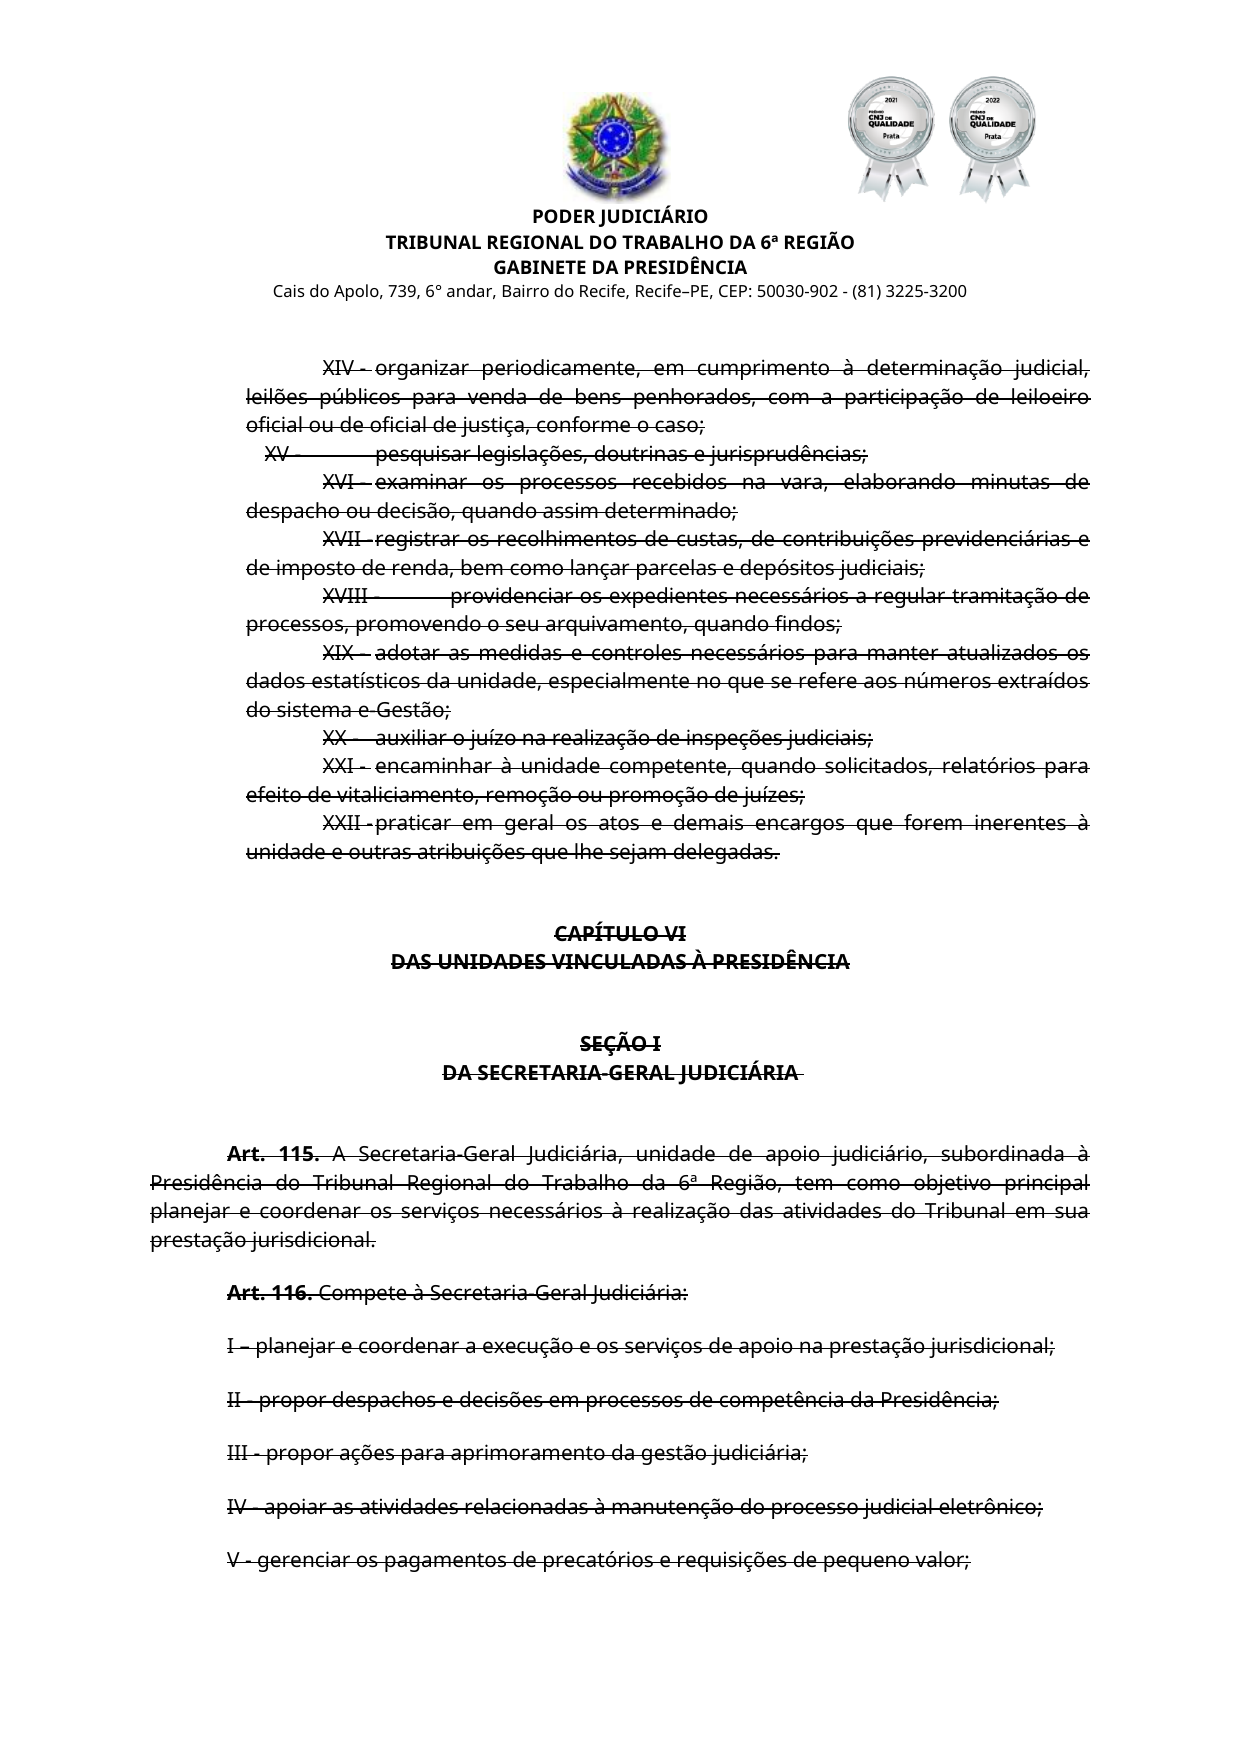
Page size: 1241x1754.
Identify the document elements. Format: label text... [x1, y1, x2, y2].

list organizar periodicamente, em cumprimento à determinação judicial, leilões públicos para venda de bens penhorados, com a participação de leiloeiro oficial ou de oficial de justiça, conforme o caso; [246, 400, 1090, 439]
list organizar periodicamente, em cumprimento à determinação judicial, leilões públicos para venda de bens penhorados, com a participação de leiloeiro oficial ou de oficial de justiça, conforme o caso; [246, 353, 1090, 398]
picture [828, 75, 1037, 204]
picture [1185, 1655, 1201, 1684]
list adotar as medidas e controles necessários para manter atualizados os dados estatísticos da unidade, especialmente no que se refere aos números extraídos do sistema e-Gestão; [246, 638, 1090, 683]
list praticar em geral os atos e demais encargos que forem inerentes à unidade e outras atribuições que lhe sejam delegadas. [246, 808, 1090, 865]
list auxiliar o juízo na realização de inspeções judiciais; [246, 723, 1090, 752]
text CAPÍTULO VI [150, 919, 1090, 947]
list pesquisar legislações, doutrinas e jurisprudências; [264, 439, 1090, 467]
text DAS UNIDADES VINCULADAS À PRESIDÊNCIA [150, 947, 1090, 976]
text Art. 115. A Secretaria-Geral Judiciária, unidade de apoio judiciário, subordinada à Presidência do Tribunal Regional do Trabalho da 6ª Região, tem como objetivo principal planejar e coordenar os serviços necessários à realização das atividades do Tribunal em sua prestação jurisdicional. [150, 1186, 1090, 1213]
list adotar as medidas e controles necessários para manter atualizados os dados estatísticos da unidade, especialmente no que se refere aos números extraídos do sistema e-Gestão; [246, 684, 1090, 723]
text SEÇÃO I [150, 1029, 1090, 1058]
text IV - apoiar as atividades relacionadas à manutenção do processo judicial eletrônico; [150, 1492, 1090, 1520]
list examinar os processos recebidos na vara, elaborando minutas de despacho ou decisão, quando assim determinado; [246, 467, 1090, 524]
text II - propor despachos e decisões em processos de competência da Presidência; [150, 1385, 1090, 1413]
list encaminhar à unidade competente, quando solicitados, relatórios para efeito de vitaliciamento, remoção ou promoção de juízes; [246, 752, 1090, 808]
text DA SECRETARIA-GERAL JUDICIÁRIA [150, 1058, 1090, 1086]
text V - gerenciar os pagamentos de precatórios e requisições de pequeno valor; [150, 1545, 1090, 1574]
text Art. 115. A Secretaria-Geral Judiciária, unidade de apoio judiciário, subordinada à Presidência do Tribunal Regional do Trabalho da 6ª Região, tem como objetivo principal planejar e coordenar os serviços necessários à realização das atividades do Tribunal em sua prestação jurisdicional. [150, 1139, 1090, 1184]
picture [562, 92, 671, 204]
text Art. 115. A Secretaria-Geral Judiciária, unidade de apoio judiciário, subordinada à Presidência do Tribunal Regional do Trabalho da 6ª Região, tem como objetivo principal planejar e coordenar os serviços necessários à realização das atividades do Tribunal em sua prestação jurisdicional. [150, 1214, 1090, 1253]
text I – planejar e coordenar a execução e os serviços de apoio na prestação jurisdicional; [150, 1332, 1090, 1360]
list registrar os recolhimentos de custas, de contribuições previdenciárias e de imposto de renda, bem como lançar parcelas e depósitos judiciais; [246, 524, 1090, 581]
text Art. 116. Compete à Secretaria-Geral Judiciária: [150, 1278, 1090, 1307]
list providenciar os expedientes necessários a regular tramitação de processos, promovendo o seu arquivamento, quando findos; [246, 581, 1090, 638]
text III - propor ações para aprimoramento da gestão judiciária; [150, 1438, 1090, 1467]
